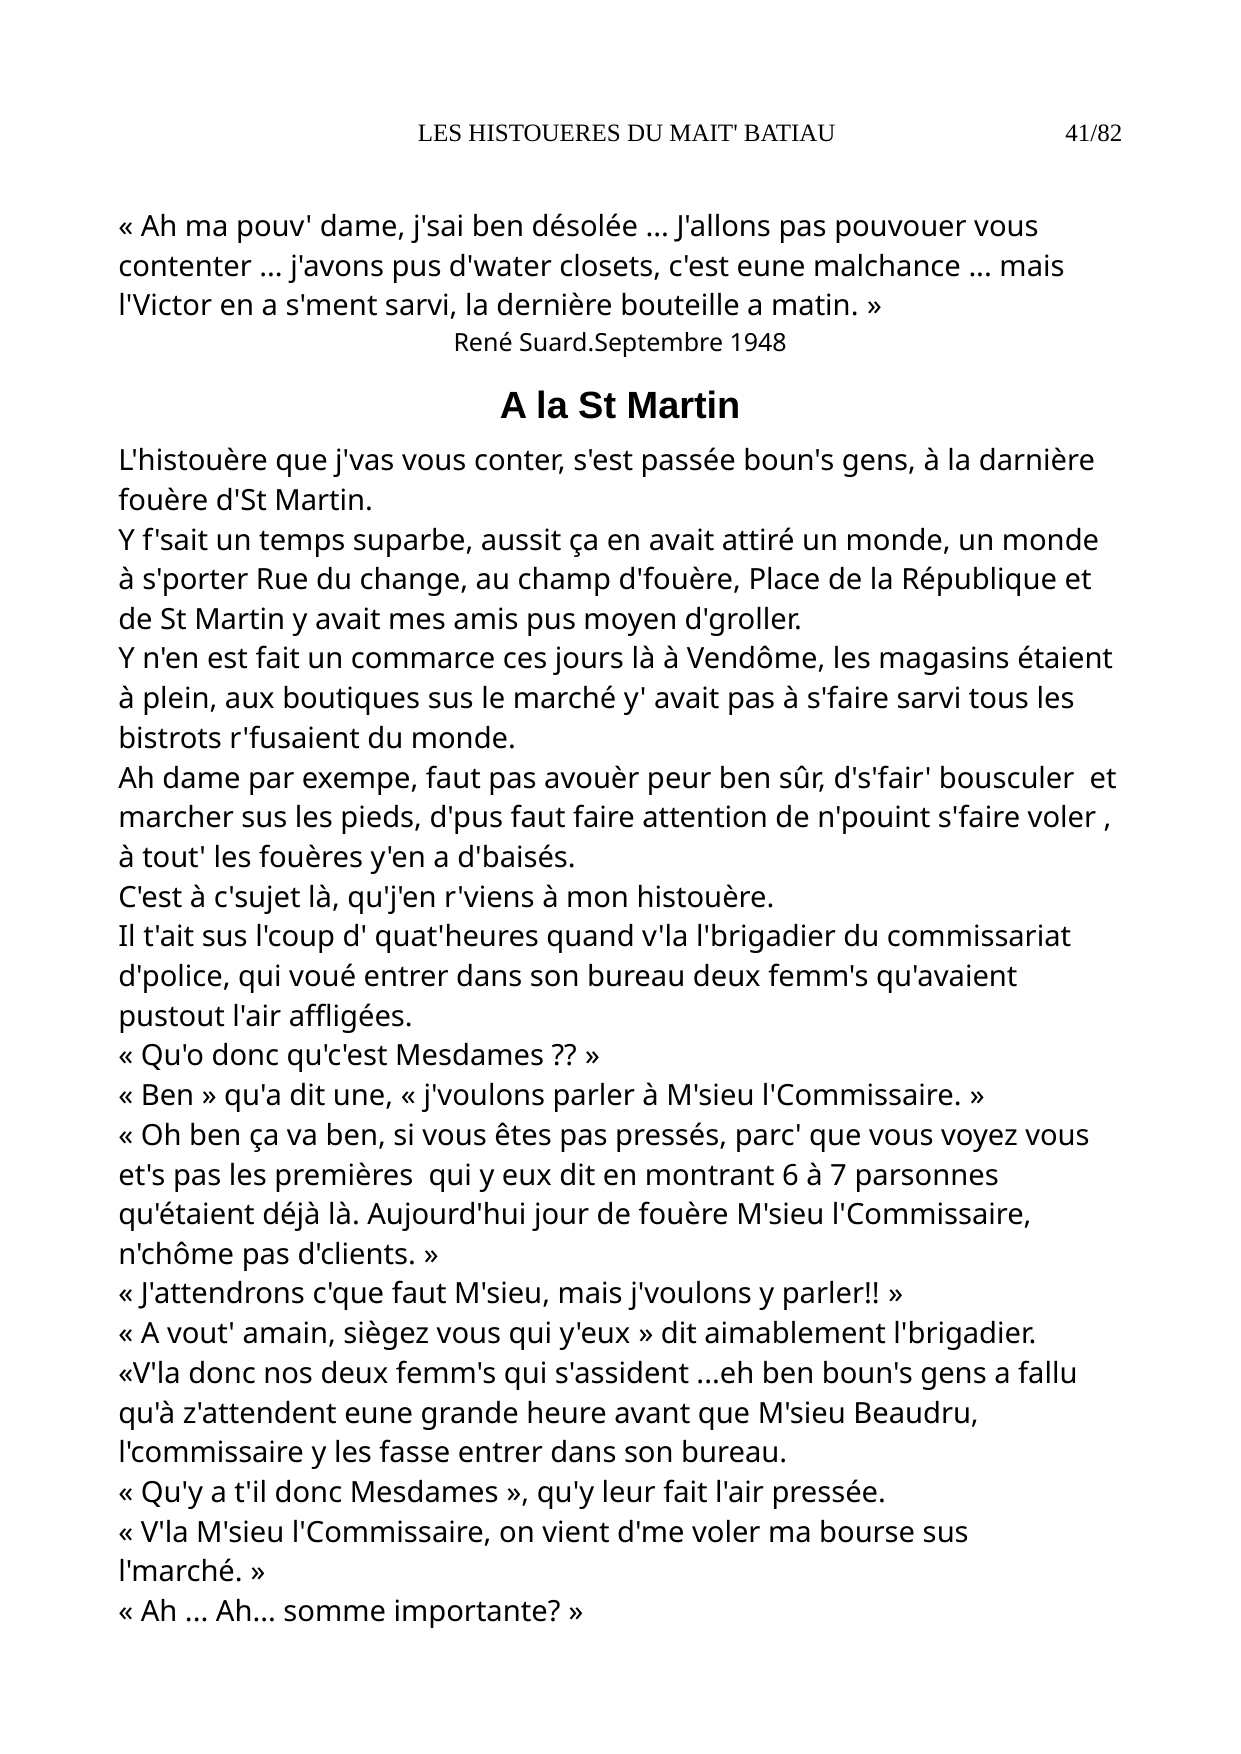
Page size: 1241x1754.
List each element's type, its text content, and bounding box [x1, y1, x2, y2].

text « Qu'o donc qu'c'est Mesdames ?? » [118, 1035, 1122, 1074]
text Il t'ait sus l'coup d' quat'heures quand v'la l'brigadier du commissariat d'police, qui voué entrer dans son bureau deux femm's qu'avaient pustout l'air affligées. [118, 916, 1122, 1035]
text Y f'sait un temps suparbe, aussit ça en avait attiré un monde, un monde à s'porter Rue du change, au champ d'fouère, Place de la République et de St Martin y avait mes amis pus moyen d'groller. [118, 519, 1122, 638]
text « Ah ma pouv' dame, j'sai ben désolée ... J'allons pas pouvouer vous contenter ... j'avons pus d'water closets, c'est eune malchance ... mais l'Victor en a s'ment sarvi, la dernière bouteille a matin. » [118, 205, 1122, 324]
text « J'attendrons c'que faut M'sieu, mais j'voulons y parler!! » [118, 1273, 1122, 1312]
text «V'la donc nos deux femm's qui s'assident ...eh ben boun's gens a fallu qu'à z'attendent eune grande heure avant que M'sieu Beaudru, l'commissaire y les fasse entrer dans son bureau. [118, 1352, 1122, 1471]
text « Ben » qu'a dit une, « j'voulons parler à M'sieu l'Commissaire. » [118, 1074, 1122, 1114]
text « A vout' amain, siègez vous qui y'eux » dit aimablement l'brigadier. [118, 1312, 1122, 1352]
text C'est à c'sujet là, qu'j'en r'viens à mon histouère. [118, 876, 1122, 916]
text « Ah ... Ah... somme importante? » [118, 1590, 1122, 1630]
text René Suard.Septembre 1948 [118, 324, 1122, 358]
text « Qu'y a t'il donc Mesdames », qu'y leur fait l'air pressée. [118, 1471, 1122, 1511]
text Ah dame par exempe, faut pas avouèr peur ben sûr, d's'fair' bousculer et marcher sus les pieds, d'pus faut faire attention de n'pouint s'faire voler , à tout' les fouères y'en a d'baisés. [118, 757, 1122, 876]
subtitle A la St Martin [118, 383, 1122, 427]
text « Oh ben ça va ben, si vous êtes pas pressés, parc' que vous voyez vous et's pas les premières qui y eux dit en montrant 6 à 7 parsonnes qu'étaient déjà là. Aujourd'hui jour de fouère M'sieu l'Commissaire, n'chôme pas d'clients. » [118, 1114, 1122, 1273]
text « V'la M'sieu l'Commissaire, on vient d'me voler ma bourse sus l'marché. » [118, 1511, 1122, 1590]
text L'histouère que j'vas vous conter, s'est passée boun's gens, à la darnière fouère d'St Martin. [118, 439, 1122, 519]
text Y n'en est fait un commarce ces jours là à Vendôme, les magasins étaient à plein, aux boutiques sus le marché y' avait pas à s'faire sarvi tous les bistrots r'fusaient du monde. [118, 638, 1122, 757]
